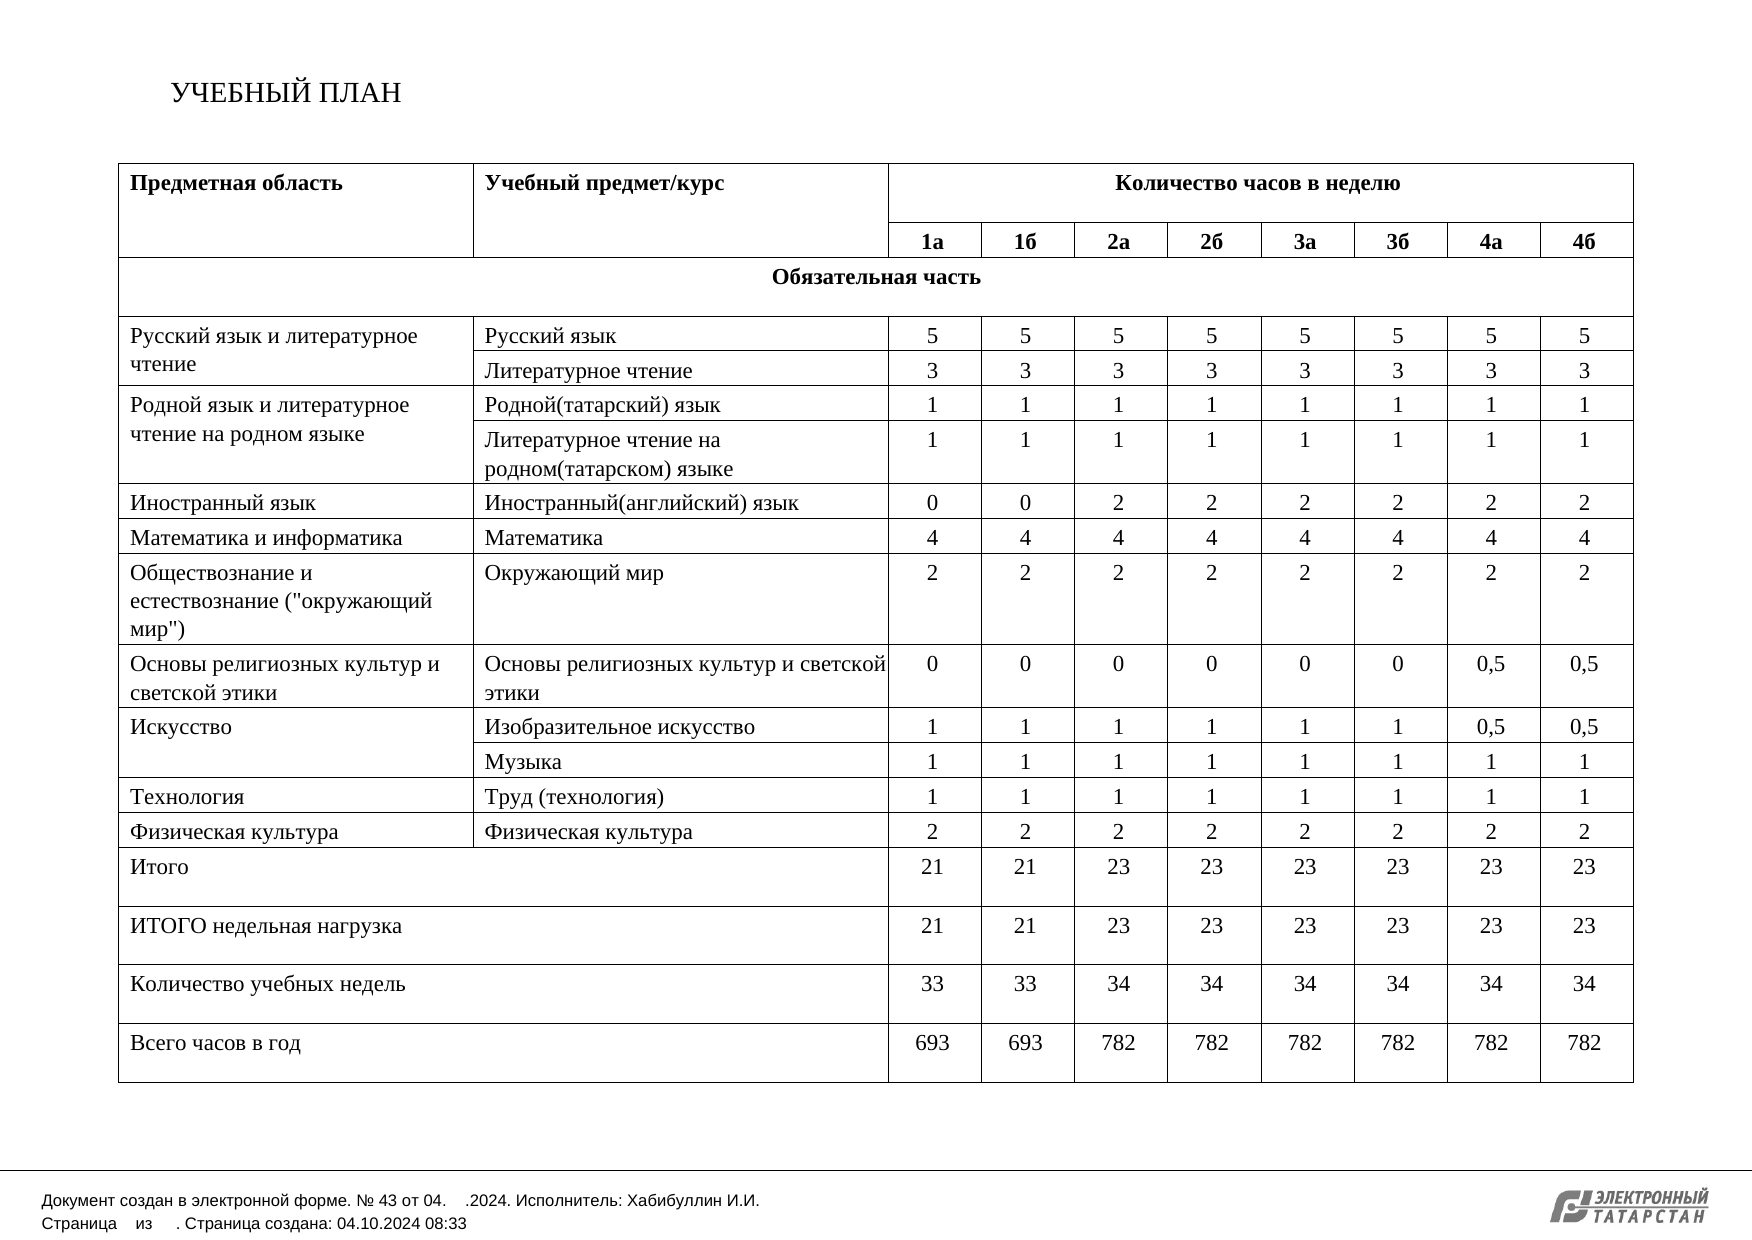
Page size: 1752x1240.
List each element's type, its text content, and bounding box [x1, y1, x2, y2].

table_cell 1а [889, 223, 981, 257]
table_cell 2 [889, 554, 981, 644]
table_header [1448, 164, 1540, 222]
table_cell 23 [1355, 848, 1447, 906]
table_cell 2 [889, 813, 981, 847]
table_cell 2 [1448, 484, 1540, 518]
table_cell 1 [1262, 421, 1354, 483]
table_cell 1 [1262, 386, 1354, 420]
table_cell 1 [1448, 778, 1540, 812]
table_cell 5 [1075, 317, 1167, 350]
table_cell 1 [1075, 386, 1167, 420]
table_cell 2б [1168, 223, 1261, 257]
table_cell 34 [1541, 965, 1633, 1023]
table_cell 1б [982, 223, 1074, 257]
table_cell 1 [1075, 708, 1167, 742]
table_cell 5 [982, 317, 1074, 350]
table_cell 4 [1541, 519, 1633, 553]
table_cell 5 [1355, 317, 1447, 350]
table_cell 1 [1541, 421, 1633, 483]
table_cell 782 [1075, 1024, 1167, 1082]
table_cell Русский язык и литературное чтение [119, 317, 473, 385]
table_cell 1 [889, 421, 981, 483]
table_cell Литературное чтение на родном(татарском) языке [474, 421, 888, 483]
table_cell 782 [1448, 1024, 1540, 1082]
table_cell Родной(татарский) язык [474, 386, 888, 420]
table_cell 1 [1262, 743, 1354, 777]
table_cell 34 [1262, 965, 1354, 1023]
table_cell 0,5 [1541, 645, 1633, 707]
table_cell 5 [1448, 317, 1540, 350]
table_cell 1 [1355, 386, 1447, 420]
table_cell Иностранный(английский) язык [474, 484, 888, 518]
table_cell Итого [119, 848, 473, 906]
table_cell 0,5 [1448, 708, 1540, 742]
table_cell 33 [889, 965, 981, 1023]
table_cell 3а [1262, 223, 1354, 257]
table_cell 2 [1168, 484, 1261, 518]
table_cell 2 [1541, 484, 1633, 518]
table_cell [1075, 258, 1447, 316]
table_cell 0 [1355, 645, 1447, 707]
table_cell 21 [982, 848, 1074, 906]
table_cell 1 [1355, 743, 1447, 777]
table_cell 2 [1448, 554, 1540, 644]
table_cell 23 [1262, 848, 1354, 906]
table_cell Всего часов в год [119, 1024, 473, 1082]
table_cell 2 [1168, 554, 1261, 644]
table_cell 21 [889, 907, 981, 964]
table_cell 693 [889, 1024, 981, 1082]
table_cell 0 [1262, 645, 1354, 707]
table_cell 1 [889, 708, 981, 742]
table_cell 4 [982, 519, 1074, 553]
table_cell Окружающий мир [474, 554, 888, 644]
table_cell 0 [889, 645, 981, 707]
table_cell 1 [1541, 386, 1633, 420]
table_cell ИТОГО недельная нагрузка [119, 907, 473, 964]
table_header [1540, 164, 1633, 222]
table_cell Литературное чтение [474, 351, 888, 385]
table_cell 4б [1541, 223, 1633, 257]
table_cell 1 [889, 778, 981, 812]
table_cell 1 [1168, 708, 1261, 742]
table_cell 0,5 [1448, 645, 1540, 707]
table_header [889, 164, 982, 222]
table_cell 34 [1075, 965, 1167, 1023]
table_cell 4 [1075, 519, 1167, 553]
table_cell 0 [982, 645, 1074, 707]
table_cell [1540, 258, 1633, 316]
table_cell 2 [1262, 484, 1354, 518]
table_header Количество часов в неделю [1075, 164, 1447, 222]
table_cell 1 [1075, 421, 1167, 483]
table_cell 4 [1168, 519, 1261, 553]
table_cell 0 [1168, 645, 1261, 707]
table_cell Математика [474, 519, 888, 553]
table_cell [473, 965, 888, 1023]
table_cell 1 [1541, 743, 1633, 777]
table_cell 3 [982, 351, 1074, 385]
table_cell 1 [1448, 743, 1540, 777]
table_cell 782 [1355, 1024, 1447, 1082]
table_cell [1448, 258, 1540, 316]
table_cell 23 [1448, 907, 1540, 964]
table_cell Искусство [119, 708, 473, 777]
table_header [982, 164, 1075, 222]
table_cell 1 [1168, 778, 1261, 812]
table_cell 21 [982, 907, 1074, 964]
table_cell 34 [1448, 965, 1540, 1023]
table_cell 2 [1075, 813, 1167, 847]
table_cell 4а [1448, 223, 1540, 257]
table_cell Музыка [474, 743, 888, 777]
table_cell 4 [1448, 519, 1540, 553]
table_cell 3 [1355, 351, 1447, 385]
table_cell Обществознание и естествознание ("окружающий мир") [119, 554, 473, 644]
table_cell 4 [1355, 519, 1447, 553]
table_cell 782 [1168, 1024, 1261, 1082]
table_cell 1 [1355, 708, 1447, 742]
table_cell [982, 258, 1075, 316]
table_cell Технология [119, 778, 473, 812]
table_cell 1 [1262, 708, 1354, 742]
table_cell 1 [889, 386, 981, 420]
table_cell 693 [982, 1024, 1074, 1082]
table_cell 3 [1448, 351, 1540, 385]
table_cell 5 [1541, 317, 1633, 350]
table_cell 23 [1355, 907, 1447, 964]
table_cell 3 [1262, 351, 1354, 385]
table_cell 1 [1448, 386, 1540, 420]
table_cell 1 [1075, 743, 1167, 777]
table_cell 4 [1262, 519, 1354, 553]
table_cell 34 [1168, 965, 1261, 1023]
table_cell 1 [1168, 386, 1261, 420]
table_cell 2 [1262, 554, 1354, 644]
table_cell 3 [1168, 351, 1261, 385]
table_cell Иностранный язык [119, 484, 473, 518]
table_cell 0 [982, 484, 1074, 518]
table_cell 23 [1541, 848, 1633, 906]
table_cell 1 [1168, 421, 1261, 483]
table_cell Основы религиозных культур и светской этики [474, 645, 888, 707]
table_cell Изобразительное искусство [474, 708, 888, 742]
table_cell 2а [1075, 223, 1167, 257]
table_cell 1 [1168, 743, 1261, 777]
table_cell 23 [1075, 907, 1167, 964]
table_cell 23 [1262, 907, 1354, 964]
table_cell 1 [1355, 421, 1447, 483]
table_cell Обязательная часть [473, 258, 982, 316]
table_cell 1 [1075, 778, 1167, 812]
table_cell 1 [982, 421, 1074, 483]
table_cell 1 [982, 778, 1074, 812]
table_cell 1 [1355, 778, 1447, 812]
table_cell 2 [1448, 813, 1540, 847]
table_cell 2 [1355, 813, 1447, 847]
table_cell Физическая культура [474, 813, 888, 847]
table_cell 23 [1168, 907, 1261, 964]
table_cell 0 [1075, 645, 1167, 707]
table_cell Родной язык и литературное чтение на родном языке [119, 386, 473, 483]
table_cell 1 [982, 708, 1074, 742]
table_header Предметная область [119, 164, 473, 257]
table_cell 782 [1541, 1024, 1633, 1082]
table_cell 782 [1262, 1024, 1354, 1082]
table_cell Труд (технология) [474, 778, 888, 812]
table_cell Основы религиозных культур и светской этики [119, 645, 473, 707]
table_cell 1 [889, 743, 981, 777]
table_header Учебный предмет/курс [474, 164, 888, 257]
table_cell 1 [1262, 778, 1354, 812]
table_cell 2 [1075, 554, 1167, 644]
table_cell 2 [1355, 554, 1447, 644]
table_cell Математика и информатика [119, 519, 473, 553]
table_cell 4 [889, 519, 981, 553]
table_cell 2 [1355, 484, 1447, 518]
table_cell 34 [1355, 965, 1447, 1023]
table_cell 5 [1168, 317, 1261, 350]
table_cell 33 [982, 965, 1074, 1023]
table_cell 2 [982, 813, 1074, 847]
table_cell 23 [1168, 848, 1261, 906]
table_cell Физическая культура [119, 813, 473, 847]
table_cell 1 [982, 743, 1074, 777]
table_cell 23 [1448, 848, 1540, 906]
table_cell 3б [1355, 223, 1447, 257]
table_cell 2 [1541, 813, 1633, 847]
table_cell [473, 1024, 888, 1082]
table_cell 1 [982, 386, 1074, 420]
table_cell 0,5 [1541, 708, 1633, 742]
table_cell 2 [1541, 554, 1633, 644]
table_cell 5 [889, 317, 981, 350]
table_cell 23 [1075, 848, 1167, 906]
table_cell 2 [1262, 813, 1354, 847]
table_cell Количество учебных недель [119, 965, 473, 1023]
table_cell [473, 848, 888, 906]
table_cell 5 [1262, 317, 1354, 350]
table_cell [119, 258, 473, 316]
table_cell 23 [1541, 907, 1633, 964]
table_cell [473, 907, 888, 964]
table_cell Русский язык [474, 317, 888, 350]
subtitle УЧЕБНЫЙ ПЛАН [118, 75, 409, 108]
table_cell 2 [1075, 484, 1167, 518]
table_cell 1 [1541, 778, 1633, 812]
table_cell 0 [889, 484, 981, 518]
table_cell 2 [982, 554, 1074, 644]
table_cell 3 [889, 351, 981, 385]
table_cell 3 [1075, 351, 1167, 385]
table_cell 3 [1541, 351, 1633, 385]
table_cell 2 [1168, 813, 1261, 847]
table_cell 21 [889, 848, 981, 906]
table_cell 1 [1448, 421, 1540, 483]
